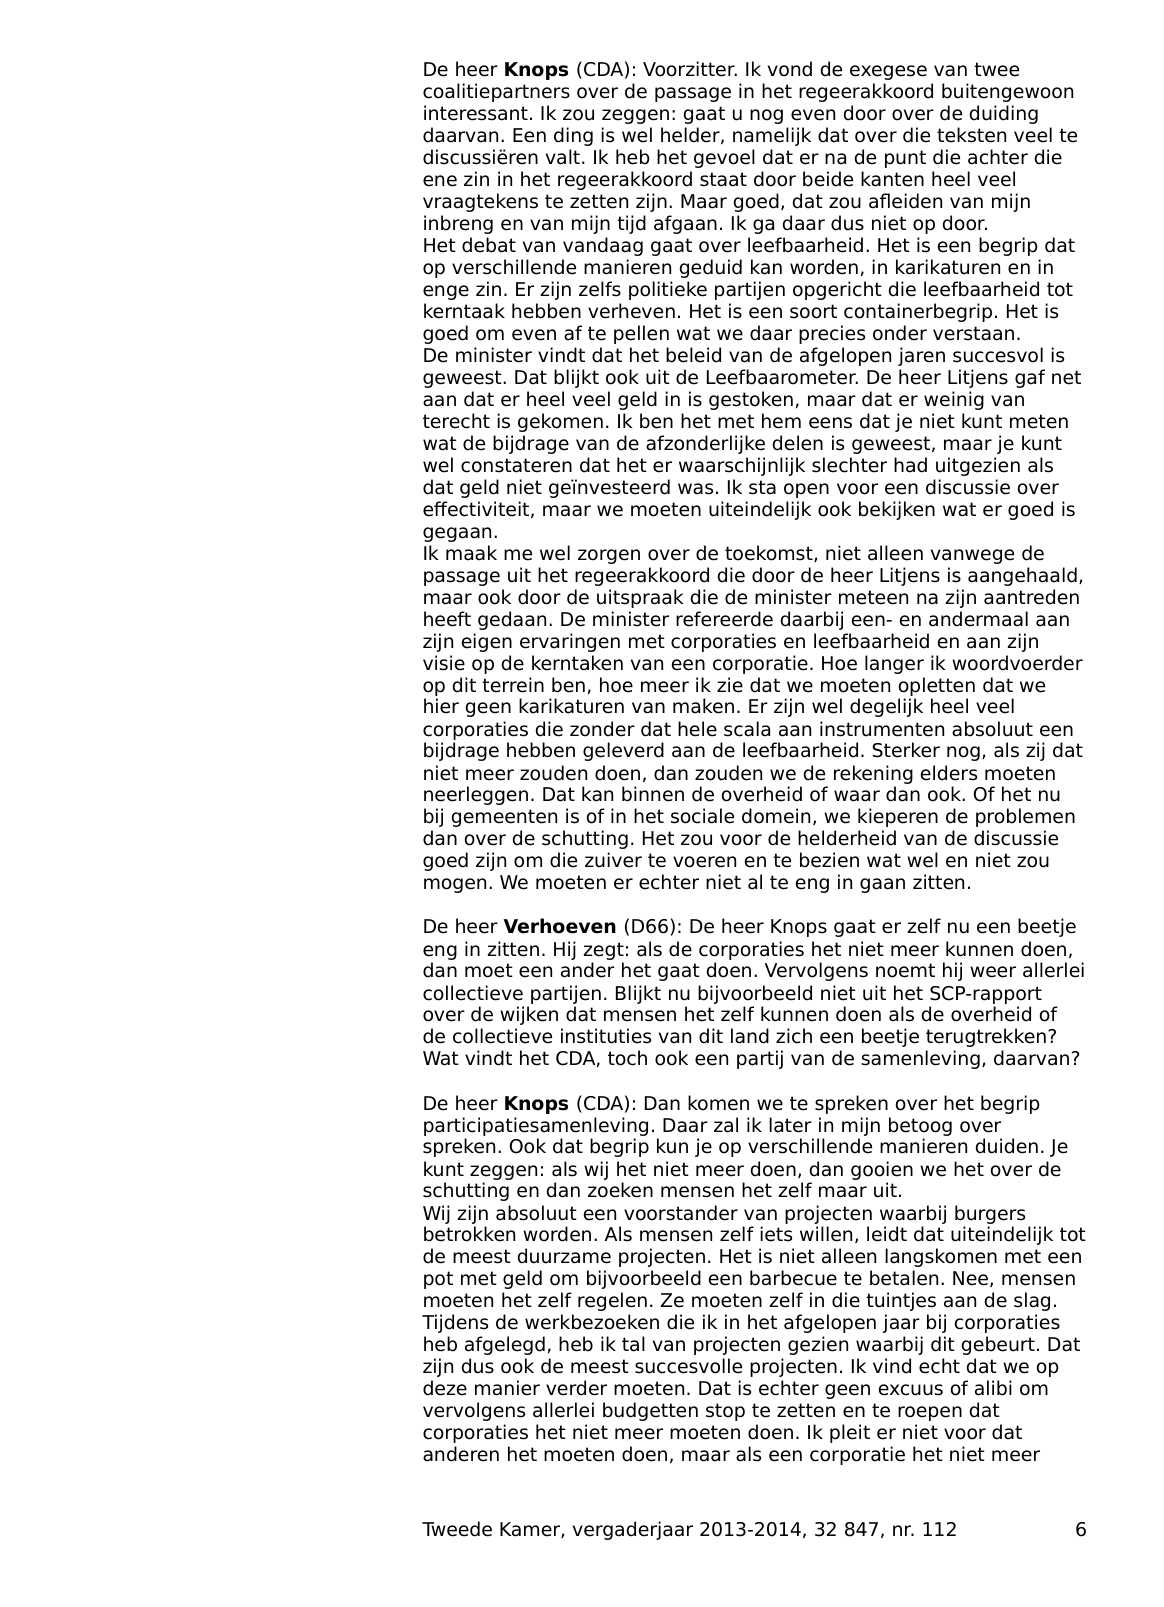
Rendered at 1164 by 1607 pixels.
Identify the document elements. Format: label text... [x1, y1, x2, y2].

text Ik maak me wel zorgen over de toekomst, niet alleen vanwege de passage uit het regeerakkoord die door de heer Litjens is aangehaald, maar ook door de uitspraak die de minister meteen na zijn aantreden heeft gedaan. De minister refereerde daarbij een- en andermaal aan zijn eigen ervaringen met corporaties en leefbaarheid en aan zijn visie op de kerntaken van een corporatie. Hoe langer ik woordvoerder op dit terrein ben, hoe meer ik zie dat we moeten opletten dat we hier geen karikaturen van maken. Er zijn wel degelijk heel veel corporaties die zonder dat hele scala aan instrumenten absoluut een bijdrage hebben geleverd aan de leefbaarheid. Sterker nog, als zij dat niet meer zouden doen, dan zouden we de rekening elders moeten neerleggen. Dat kan binnen de overheid of waar dan ook. Of het nu bij gemeenten is of in het sociale domein, we kieperen de problemen dan over de schutting. Het zou voor de helderheid van de discussie goed zijn om die zuiver te voeren en te bezien wat wel en niet zou mogen. We moeten er echter niet al te eng in gaan zitten. [422, 543, 1087, 894]
text De minister vindt dat het beleid van de afgelopen jaren succesvol is geweest. Dat blijkt ook uit de Leefbaarometer. De heer Litjens gaf net aan dat er heel veel geld in is gestoken, maar dat er weinig van terecht is gekomen. Ik ben het met hem eens dat je niet kunt meten wat de bijdrage van de afzonderlijke delen is geweest, maar je kunt wel constateren dat het er waarschijnlijk slechter had uitgezien als dat geld niet geïnvesteerd was. Ik sta open voor een discussie over effectiviteit, maar we moeten uiteindelijk ook bekijken wat er goed is gegaan. [422, 345, 1087, 543]
text Wij zijn absoluut een voorstander van projecten waarbij burgers betrokken worden. Als mensen zelf iets willen, leidt dat uiteindelijk tot de meest duurzame projecten. Het is niet alleen langskomen met een pot met geld om bijvoorbeeld een barbecue te betalen. Nee, mensen moeten het zelf regelen. Ze moeten zelf in die tuintjes aan de slag. Tijdens de werkbezoeken die ik in het afgelopen jaar bij corporaties heb afgelegd, heb ik tal van projecten gezien waarbij dit gebeurt. Dat zijn dus ook de meest succesvolle projecten. Ik vind echt dat we op deze manier verder moeten. Dat is echter geen excuus of alibi om vervolgens allerlei budgetten stop te zetten en te roepen dat corporaties het niet meer moeten doen. Ik pleit er niet voor dat anderen het moeten doen, maar als een corporatie het niet meer [422, 1202, 1087, 1466]
text Het debat van vandaag gaat over leefbaarheid. Het is een begrip dat op verschillende manieren geduid kan worden, in karikaturen en in enge zin. Er zijn zelfs politieke partijen opgericht die leefbaarheid tot kerntaak hebben verheven. Het is een soort containerbegrip. Het is goed om even af te pellen wat we daar precies onder verstaan. [422, 235, 1087, 345]
text De heer Verhoeven (D66): De heer Knops gaat er zelf nu een beetje eng in zitten. Hij zegt: als de corporaties het niet meer kunnen doen, dan moet een ander het gaat doen. Vervolgens noemt hij weer allerlei collectieve partijen. Blijkt nu bijvoorbeeld niet uit het SCP-rapport over de wijken dat mensen het zelf kunnen doen als de overheid of de collectieve instituties van dit land zich een beetje terugtrekken? Wat vindt het CDA, toch ook een partij van de samenleving, daarvan? [422, 916, 1087, 1070]
text De heer Knops (CDA): Dan komen we te spreken over het begrip participatiesamenleving. Daar zal ik later in mijn betoog over spreken. Ook dat begrip kun je op verschillende manieren duiden. Je kunt zeggen: als wij het niet meer doen, dan gooien we het over de schutting en dan zoeken mensen het zelf maar uit. [422, 1092, 1087, 1202]
text De heer Knops (CDA): Voorzitter. Ik vond de exegese van twee coalitiepartners over de passage in het regeerakkoord buitengewoon interessant. Ik zou zeggen: gaat u nog even door over de duiding daarvan. Een ding is wel helder, namelijk dat over die teksten veel te discussiëren valt. Ik heb het gevoel dat er na de punt die achter die ene zin in het regeerakkoord staat door beide kanten heel veel vraagtekens te zetten zijn. Maar goed, dat zou afleiden van mijn inbreng en van mijn tijd afgaan. Ik ga daar dus niet op door. [422, 59, 1087, 235]
